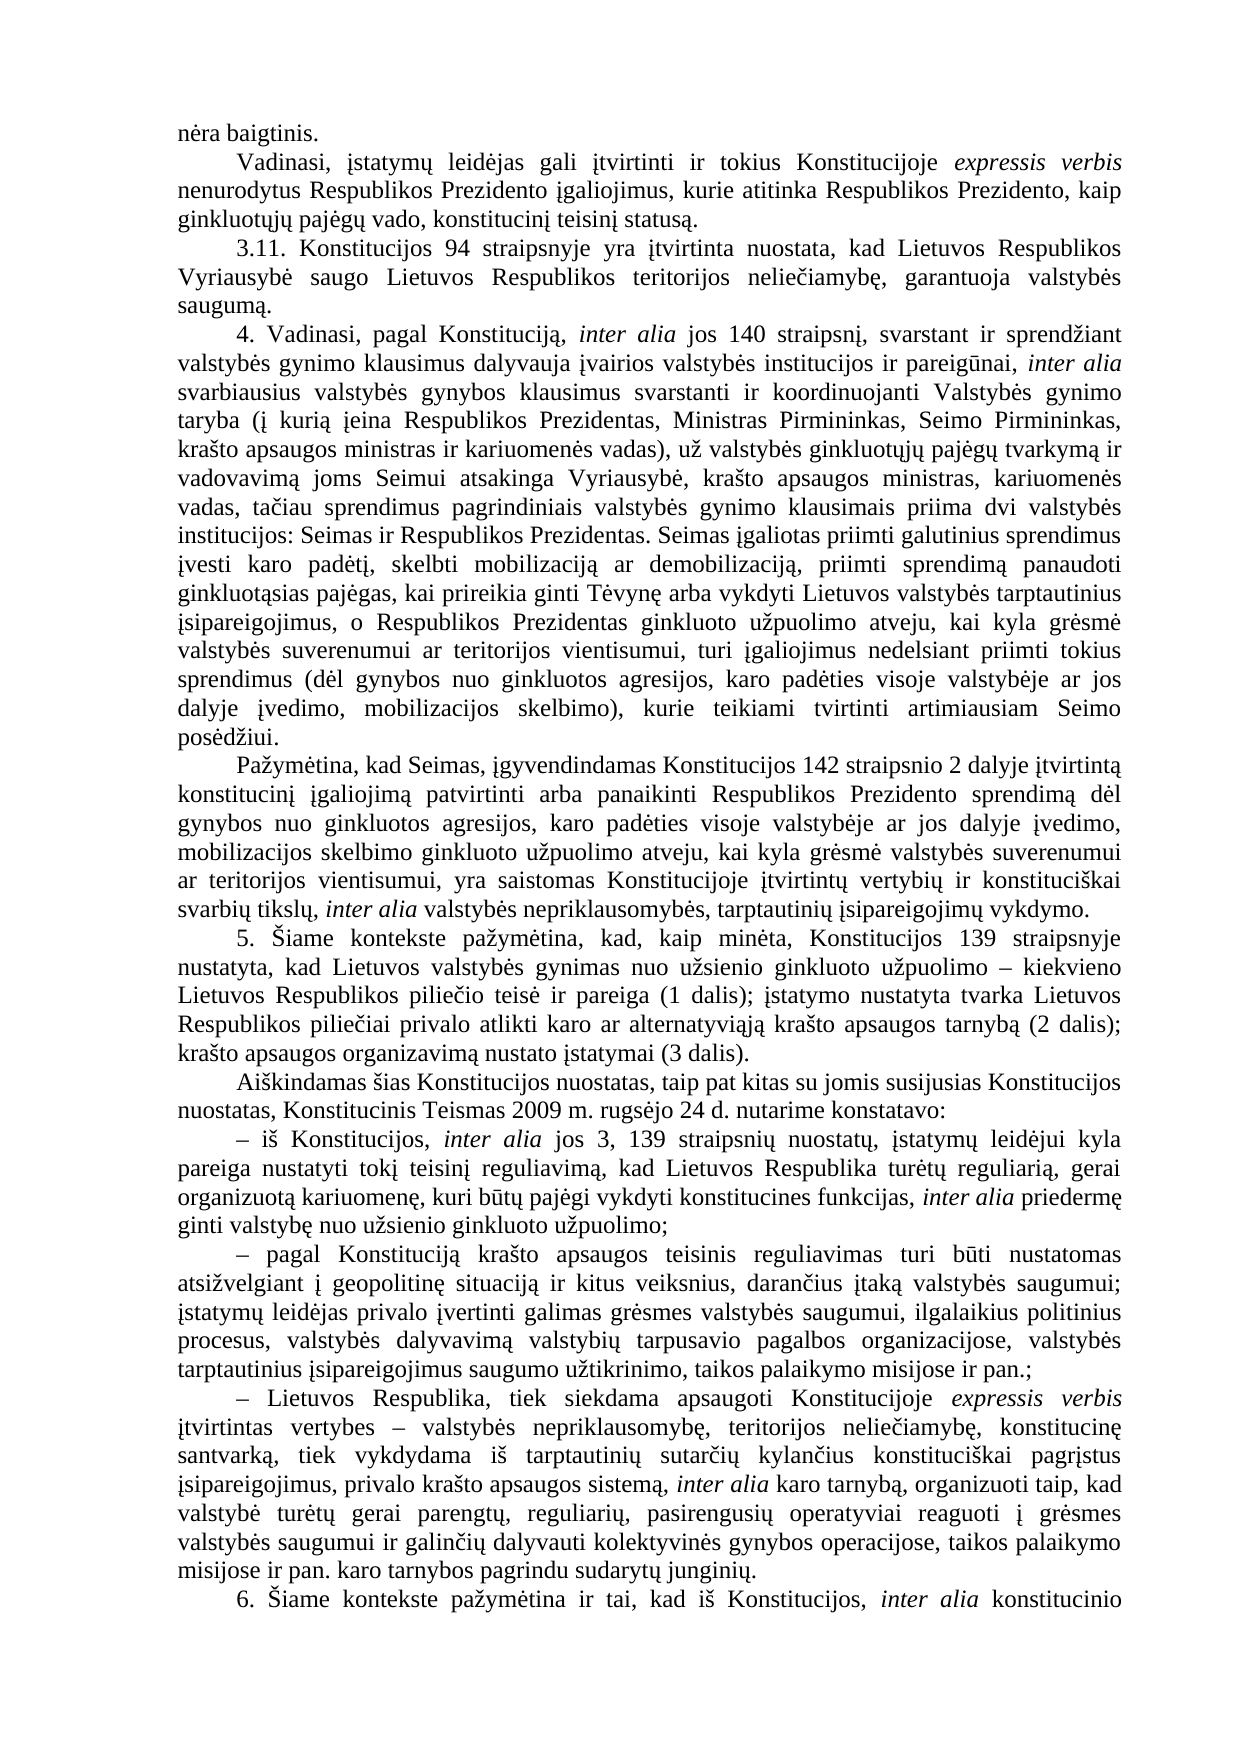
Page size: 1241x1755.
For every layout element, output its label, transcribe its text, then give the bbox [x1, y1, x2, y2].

text 6. Šiame kontekste pažymėtina ir tai, kad iš Konstitucijos, inter alia konstitucinio [177, 1584, 1122, 1613]
text – pagal Konstituciją krašto apsaugos teisinis reguliavimas turi būti nustatomas atsižvelgiant į geopolitinę situaciją ir kitus veiksnius, darančius įtaką valstybės saugumui; įstatymų leidėjas privalo įvertinti galimas grėsmes valstybės saugumui, ilgalaikius politinius procesus, valstybės dalyvavimą valstybių tarpusavio pagalbos organizacijose, valstybės tarptautinius įsipareigojimus saugumo užtikrinimo, taikos palaikymo misijose ir pan.; [177, 1239, 1122, 1383]
text Vadinasi, įstatymų leidėjas gali įtvirtinti ir tokius Konstitucijoje expressis verbis nenurodytus Respublikos Prezidento įgaliojimus, kurie atitinka Respublikos Prezidento, kaip ginkluotųjų pajėgų vado, konstitucinį teisinį statusą. [177, 147, 1122, 233]
text – iš Konstitucijos, inter alia jos 3, 139 straipsnių nuostatų, įstatymų leidėjui kyla pareiga nustatyti tokį teisinį reguliavimą, kad Lietuvos Respublika turėtų reguliarią, gerai organizuotą kariuomenę, kuri būtų pajėgi vykdyti konstitucines funkcijas, inter alia priedermę ginti valstybę nuo užsienio ginkluoto užpuolimo; [177, 1124, 1122, 1239]
text – Lietuvos Respublika, tiek siekdama apsaugoti Konstitucijoje expressis verbis įtvirtintas vertybes – valstybės nepriklausomybę, teritorijos neliečiamybę, konstitucinę santvarką, tiek vykdydama iš tarptautinių sutarčių kylančius konstituciškai pagrįstus įsipareigojimus, privalo krašto apsaugos sistemą, inter alia karo tarnybą, organizuoti taip, kad valstybė turėtų gerai parengtų, reguliarių, pasirengusių operatyviai reaguoti į grėsmes valstybės saugumui ir galinčių dalyvauti kolektyvinės gynybos operacijose, taikos palaikymo misijose ir pan. karo tarnybos pagrindu sudarytų junginių. [177, 1383, 1122, 1584]
text nėra baigtinis. [177, 118, 1122, 147]
text 4. Vadinasi, pagal Konstituciją, inter alia jos 140 straipsnį, svarstant ir sprendžiant valstybės gynimo klausimus dalyvauja įvairios valstybės institucijos ir pareigūnai, inter alia svarbiausius valstybės gynybos klausimus svarstanti ir koordinuojanti Valstybės gynimo taryba (į kurią įeina Respublikos Prezidentas, Ministras Pirmininkas, Seimo Pirmininkas, krašto apsaugos ministras ir kariuomenės vadas), už valstybės ginkluotųjų pajėgų tvarkymą ir vadovavimą joms Seimui atsakinga Vyriausybė, krašto apsaugos ministras, kariuomenės vadas, tačiau sprendimus pagrindiniais valstybės gynimo klausimais priima dvi valstybės institucijos: Seimas ir Respublikos Prezidentas. Seimas įgaliotas priimti galutinius sprendimus įvesti karo padėtį, skelbti mobilizaciją ar demobilizaciją, priimti sprendimą panaudoti ginkluotąsias pajėgas, kai prireikia ginti Tėvynę arba vykdyti Lietuvos valstybės tarptautinius įsipareigojimus, o Respublikos Prezidentas ginkluoto užpuolimo atveju, kai kyla grėsmė valstybės suverenumui ar teritorijos vientisumui, turi įgaliojimus nedelsiant priimti tokius sprendimus (dėl gynybos nuo ginkluotos agresijos, karo padėties visoje valstybėje ar jos dalyje įvedimo, mobilizacijos skelbimo), kurie teikiami tvirtinti artimiausiam Seimo posėdžiui. [177, 319, 1122, 751]
text 5. Šiame kontekste pažymėtina, kad, kaip minėta, Konstitucijos 139 straipsnyje nustatyta, kad Lietuvos valstybės gynimas nuo užsienio ginkluoto užpuolimo – kiekvieno Lietuvos Respublikos piliečio teisė ir pareiga (1 dalis); įstatymo nustatyta tvarka Lietuvos Respublikos piliečiai privalo atlikti karo ar alternatyviąją krašto apsaugos tarnybą (2 dalis); krašto apsaugos organizavimą nustato įstatymai (3 dalis). [177, 923, 1122, 1067]
text 3.11. Konstitucijos 94 straipsnyje yra įtvirtinta nuostata, kad Lietuvos Respublikos Vyriausybė saugo Lietuvos Respublikos teritorijos neliečiamybę, garantuoja valstybės saugumą. [177, 233, 1122, 319]
text Pažymėtina, kad Seimas, įgyvendindamas Konstitucijos 142 straipsnio 2 dalyje įtvirtintą konstitucinį įgaliojimą patvirtinti arba panaikinti Respublikos Prezidento sprendimą dėl gynybos nuo ginkluotos agresijos, karo padėties visoje valstybėje ar jos dalyje įvedimo, mobilizacijos skelbimo ginkluoto užpuolimo atveju, kai kyla grėsmė valstybės suverenumui ar teritorijos vientisumui, yra saistomas Konstitucijoje įtvirtintų vertybių ir konstituciškai svarbių tikslų, inter alia valstybės nepriklausomybės, tarptautinių įsipareigojimų vykdymo. [177, 751, 1122, 923]
text Aiškindamas šias Konstitucijos nuostatas, taip pat kitas su jomis susijusias Konstitucijos nuostatas, Konstitucinis Teismas 2009 m. rugsėjo 24 d. nutarime konstatavo: [177, 1067, 1122, 1124]
